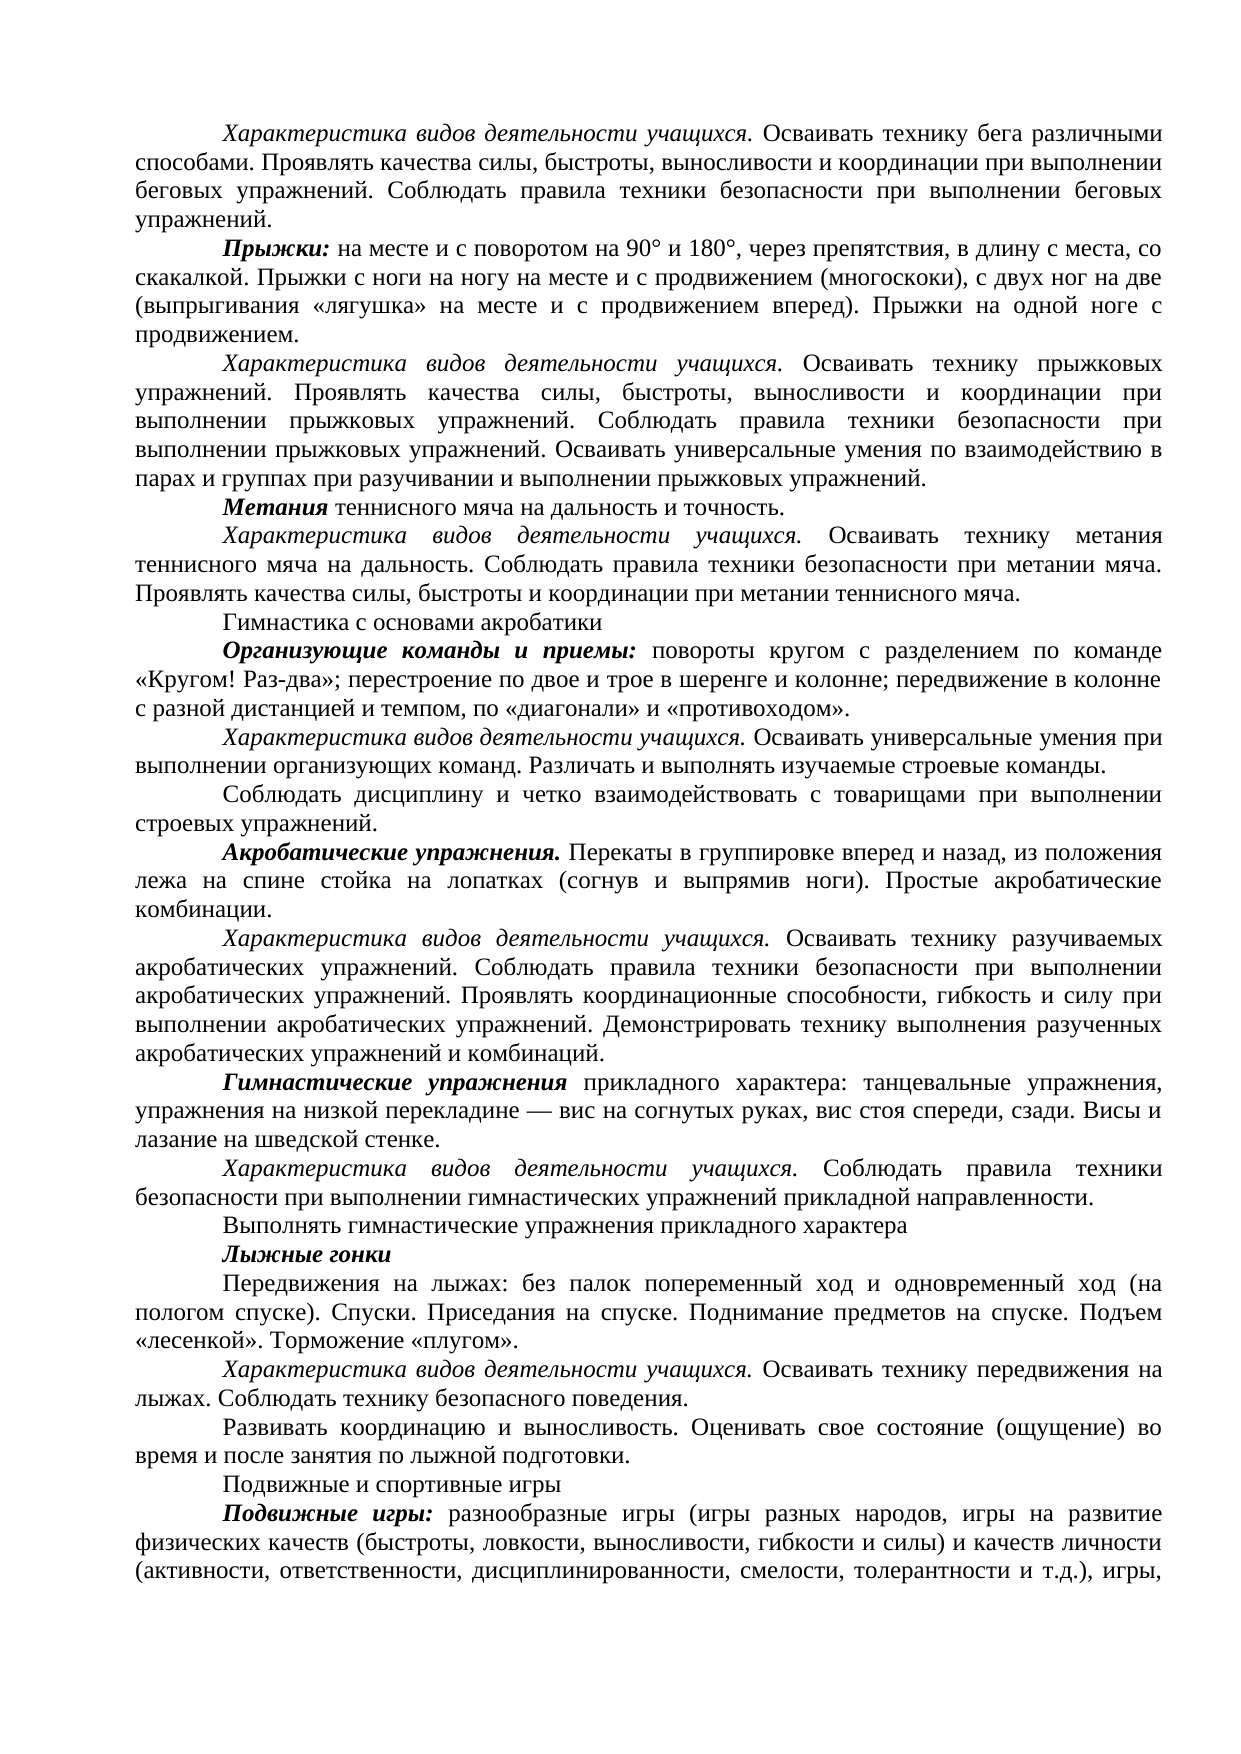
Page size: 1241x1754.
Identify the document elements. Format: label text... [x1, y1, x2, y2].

text Прыжки: на месте и с поворотом на 90° и 180°, через препятствия, в длину с места, со скакалкой. Прыжки с ноги на ногу на месте и с продвижением (многоскоки), с двух ног на две (выпрыгивания «лягушка» на месте и с продвижением вперед). Прыжки на одной ноге с продвижением. [135, 233, 1163, 348]
text Характеристика видов деятельности учащихся. Осваивать технику метания теннисного мяча на дальность. Соблюдать правила техники безопасности при метании мяча. Проявлять качества силы, быстроты и координации при метании теннисного мяча. [135, 521, 1163, 607]
text Выполнять гимнастические упражнения прикладного характера [135, 1211, 1165, 1239]
text Характеристика видов деятельности учащихся. Осваивать технику разучиваемых акробатических упражнений. Соблюдать правила техники безопасности при выполнении акробатических упражнений. Проявлять координационные способности, гибкость и силу при выполнении акробатических упражнений. Демонстрировать технику выполнения разученных акробатических упражнений и комбинаций. [135, 923, 1163, 1067]
text Развивать координацию и выносливость. Оценивать свое состояние (ощущение) во время и после занятия по лыжной подготовки. [135, 1412, 1163, 1469]
text Характеристика видов деятельности учащихся. Осваивать технику прыжковых упражнений. Проявлять качества силы, быстроты, выносливости и координации при выполнении прыжковых упражнений. Соблюдать правила техники безопасности при выполнении прыжковых упражнений. Осваивать универсальные умения по взаимодействию в парах и группах при разучивании и выполнении прыжковых упражнений. [135, 348, 1163, 492]
text Метания теннисного мяча на дальность и точность. [135, 492, 1165, 521]
text Передвижения на лыжах: без палок попеременный ход и одновременный ход (на пологом спуске). Спуски. Приседания на спуске. Поднимание предметов на спуске. Подъем «лесенкой». Торможение «плугом». [135, 1268, 1163, 1354]
text Организующие команды и приемы: повороты кругом с разделением по команде «Кругом! Раз-два»; перестроение по двое и трое в шеренге и колонне; передвижение в колонне с разной дистанцией и темпом, по «диагонали» и «противоходом». [135, 636, 1163, 722]
text Соблюдать дисциплину и четко взаимодействовать с товарищами при выполнении строевых упражнений. [135, 779, 1163, 837]
text Характеристика видов деятельности учащихся. Осваивать универсальные умения при выполнении организующих команд. Различать и выполнять изучаемые строевые команды. [135, 722, 1163, 779]
text Гимнастика с основами акробатики [135, 607, 1165, 636]
text Акробатические упражнения. Перекаты в группировке вперед и назад, из положения лежа на спине стойка на лопатках (согнув и выпрямив ноги). Простые акробатические комбинации. [135, 837, 1163, 923]
text Подвижные игры: разнообразные игры (игры разных народов, игры на развитие физических качеств (быстроты, ловкости, выносливости, гибкости и силы) и качеств личности (активности, ответственности, дисциплинированности, смелости, толерантности и т.д.), игры, [135, 1498, 1163, 1584]
text Характеристика видов деятельности учащихся. Соблюдать правила техники безопасности при выполнении гимнастических упражнений прикладной направленности. [135, 1153, 1163, 1211]
text Характеристика видов деятельности учащихся. Осваивать технику передвижения на лыжах. Соблюдать технику безопасного поведения. [135, 1354, 1163, 1412]
text Характеристика видов деятельности учащихся. Осваивать технику бега различными способами. Проявлять качества силы, быстроты, выносливости и координации при выполнении беговых упражнений. Соблюдать правила техники безопасности при выполнении беговых упражнений. [135, 118, 1163, 233]
text Лыжные гонки [135, 1239, 1163, 1268]
text Подвижные и спортивные игры [135, 1469, 1165, 1498]
text Гимнастические упражнения прикладного характера: танцевальные упражнения, упражнения на низкой перекладине — вис на согнутых руках, вис стоя спереди, сзади. Висы и лазание на шведской стенке. [135, 1067, 1163, 1153]
